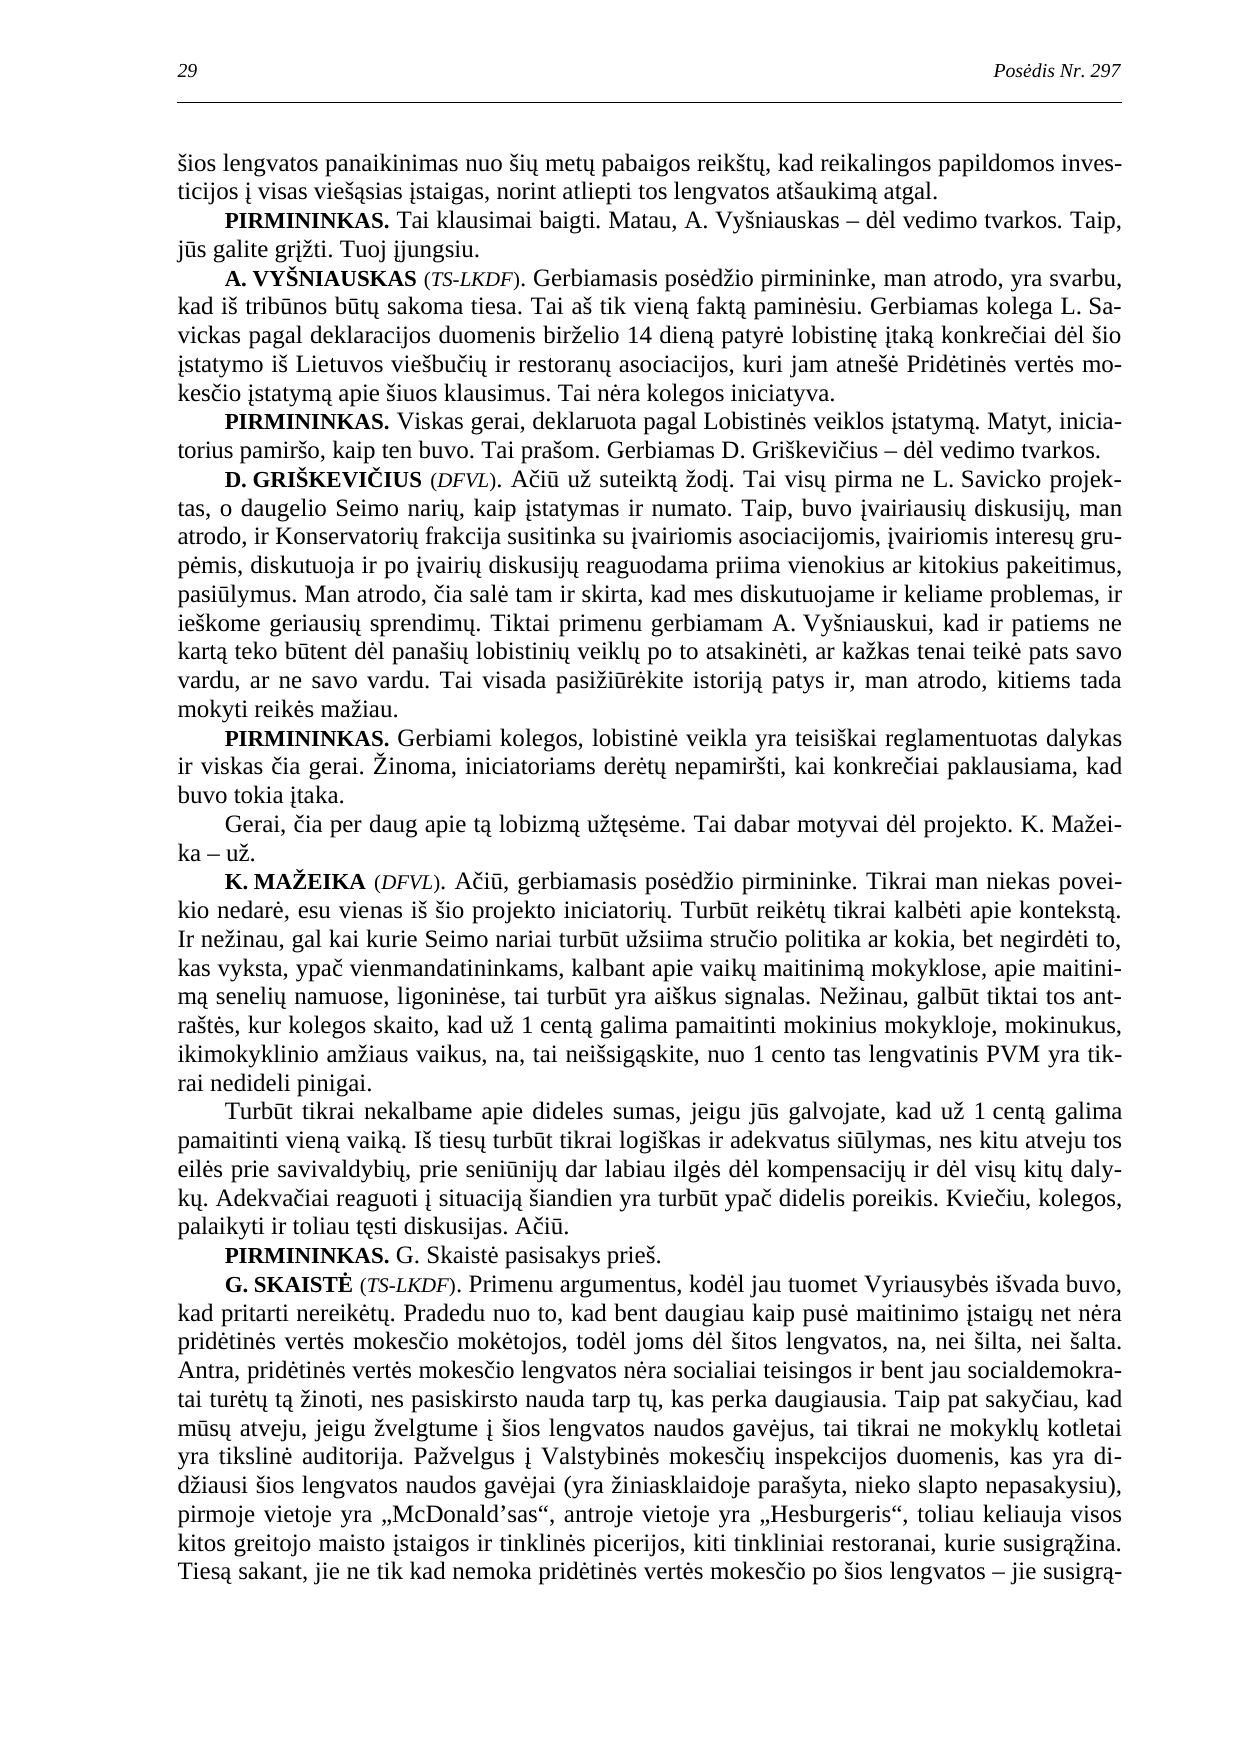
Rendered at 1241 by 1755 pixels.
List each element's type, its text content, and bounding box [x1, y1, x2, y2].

text A. VYŠNIAUSKAS (TS-LKDF). Ger­bia­ma­sis po­sė­džio pir­mi­nin­ke, man at­ro­do, yra svar­bu, kad iš tri­bū­nos bū­tų sa­ko­ma tie­sa. Tai aš tik vie­ną fak­tą pa­mi­nė­siu. Ger­bia­mas ko­le­ga L. Sa­vic­kas pa­gal de­kla­ra­ci­jos duo­me­nis bir­že­lio 14 die­ną pa­ty­rė lo­bis­ti­nę įta­ką kon­kre­čiai dėl šio įsta­ty­mo iš Lie­tu­vos vieš­bu­čių ir res­to­ra­nų aso­cia­ci­jos, ku­ri jam at­ne­šė Pri­dė­ti­nės ver­tės mo­kes­čio įsta­ty­mą apie šiuos klau­si­mus. Tai nė­ra ko­le­gos ini­cia­ty­va. [177, 263, 1122, 406]
text G. SKAISTĖ (TS-LKDF). Pri­me­nu ar­gu­men­tus, ko­dėl jau tuo­met Vy­riau­sy­bės iš­va­da bu­vo, kad pri­tar­ti ne­rei­kė­tų. Pra­de­du nuo to, kad bent dau­giau kaip pu­sė mai­ti­ni­mo įstai­gų net nė­ra pri­dė­ti­nės ver­tės mo­kes­čio mo­kė­to­jos, to­dėl joms dėl ši­tos leng­va­tos, na, nei šil­ta, nei šal­ta. An­tra, pri­dė­ti­nės ver­tės mo­kes­čio leng­va­tos nė­ra so­cia­liai tei­sin­gos ir bent jau so­cial­de­mok­ra­tai tu­rė­tų tą ži­no­ti, nes pa­si­skirs­to nau­da tarp tų, kas per­ka dau­giau­sia. Taip pat sa­ky­čiau, kad mū­sų at­ve­ju, jei­gu žvelg­tu­me į šios leng­va­tos nau­dos ga­vė­jus, tai tik­rai ne mo­kyk­lų kot­le­tai yra tiks­li­nė au­di­to­ri­ja. Pa­žvel­gus į Vals­ty­bi­nės mo­kes­čių ins­pek­ci­jos duo­me­nis, kas yra di­džiau­si šios leng­va­tos nau­dos ga­vė­jai (yra ži­niask­lai­do­je pa­ra­šy­ta, nie­ko slap­to ne­pa­sa­ky­siu), pir­mo­je vie­to­je yra „McDonald’sas“, ant­ro­je vie­to­je yra „Hes­bur­ge­ris“, to­liau ke­liau­ja vi­sos ki­tos grei­to­jo mais­to įstai­gos ir tin­kli­nės pi­ce­ri­jos, ki­ti tin­kli­niai res­to­ra­nai, ku­rie su­si­grą­ži­na. Tie­są sa­kant, jie ne tik kad ne­mo­ka pri­dė­ti­nės ver­tės mo­kes­čio po šios leng­va­tos – jie su­si­grą­ [177, 1269, 1122, 1585]
text Ge­rai, čia per daug apie tą lo­biz­mą už­tę­sė­me. Tai da­bar mo­ty­vai dėl pro­jek­to. K. Ma­žei­ka – už. [177, 809, 1122, 866]
text D. GRIŠKEVIČIUS (DFVL). Ačiū už su­teik­tą žo­dį. Tai vi­sų pir­ma ne L. Sa­vic­ko pro­jek­tas, o dau­ge­lio Sei­mo na­rių, kaip įsta­ty­mas ir nu­ma­to. Taip, bu­vo įvai­riau­sių dis­ku­si­jų, man at­ro­do, ir Kon­ser­va­to­rių frak­ci­ja su­si­tin­ka su įvai­rio­mis aso­cia­ci­jo­mis, įvai­rio­mis in­te­re­sų gru­pė­mis, dis­ku­tuo­ja ir po įvai­rių dis­ku­si­jų re­a­guo­da­ma pri­ima vie­no­kius ar ki­to­kius pa­kei­ti­mus, pa­siū­ly­mus. Man at­ro­do, čia sa­lė tam ir skir­ta, kad mes dis­ku­tuo­ja­me ir ke­lia­me pro­ble­mas, ir ieš­ko­me ge­riau­sių spren­di­mų. Tik­tai pri­me­nu ger­bia­mam A. Vyš­niaus­kui, kad ir pa­tiems ne kar­tą te­ko bū­tent dėl pa­na­šių lo­bis­ti­nių veik­lų po to at­sa­ki­nė­ti, ar kaž­kas te­nai tei­kė pats sa­vo var­du, ar ne sa­vo var­du. Tai vi­sa­da pa­si­žiū­rė­ki­te is­to­ri­ją pa­tys ir, man at­ro­do, ki­tiems ta­da mo­ky­ti rei­kės ma­žiau. [177, 464, 1122, 723]
text Tur­būt tik­rai ne­kal­ba­me apie di­de­les su­mas, jei­gu jūs gal­vo­ja­te, kad už 1 cen­tą ga­li­ma pa­mai­tin­ti vie­ną vai­ką. Iš tie­sų tur­būt tik­rai lo­giš­kas ir adek­va­tus siū­ly­mas, nes ki­tu at­ve­ju tos ei­lės prie sa­vi­val­dy­bių, prie se­niū­ni­jų dar la­biau il­gės dėl kom­pen­sa­ci­jų ir dėl vi­sų ki­tų da­ly­kų. Adek­va­čiai re­a­guo­ti į si­tu­a­ci­ją šian­dien yra tur­būt ypač di­de­lis po­rei­kis. Kvie­čiu, ko­le­gos, pa­lai­ky­ti ir to­liau tęs­ti dis­ku­si­jas. Ačiū. [177, 1096, 1122, 1240]
text PIRMININKAS. Tai klau­si­mai baig­ti. Ma­tau, A. Vyš­niaus­kas – dėl ve­di­mo tvar­kos. Taip, jūs ga­li­te grįž­ti. Tuoj įjung­siu. [177, 205, 1122, 263]
text PIRMININKAS. Ger­bia­mi ko­le­gos, lo­bis­ti­nė veik­la yra tei­siš­kai reg­la­men­tuo­tas da­ly­kas ir vis­kas čia ge­rai. Ži­no­ma, ini­cia­to­riams de­rė­tų ne­pa­mirš­ti, kai kon­kre­čiai pa­klau­sia­ma, kad bu­vo to­kia įta­ka. [177, 723, 1122, 809]
text PIRMININKAS. G. Skais­tė pa­si­sa­kys prieš. [177, 1240, 1122, 1269]
text PIRMININKAS. Vis­kas ge­rai, de­kla­ruo­ta pa­gal Lo­bis­ti­nės veik­los įsta­ty­mą. Ma­tyt, ini­cia­to­rius pa­mir­šo, kaip ten bu­vo. Tai pra­šom. Ger­bia­mas D. Griš­ke­vi­čius – dėl ve­di­mo tvar­kos. [177, 406, 1122, 464]
text K. MAŽEIKA (DFVL). Ačiū, ger­bia­ma­sis po­sė­džio pir­mi­nin­ke. Tik­rai man nie­kas po­vei­kio ne­da­rė, esu vie­nas iš šio pro­jek­to ini­cia­to­rių. Tur­būt rei­kė­tų tik­rai kal­bė­ti apie kon­teks­tą. Ir ne­ži­nau, gal kai ku­rie Sei­mo na­riai tur­būt už­si­i­ma stru­čio po­li­ti­ka ar ko­kia, bet ne­gir­dė­ti to, kas vyks­ta, ypač vien­man­da­ti­nin­kams, kal­bant apie vai­kų mai­ti­ni­mą mo­kyk­lo­se, apie mai­ti­ni­mą se­ne­lių na­muo­se, li­go­ni­nė­se, tai tur­būt yra aiš­kus sig­na­las. Ne­ži­nau, gal­būt tik­tai tos ant­raš­tės, kur ko­le­gos skai­to, kad už 1 cen­tą ga­li­ma pa­mai­tin­ti mo­ki­nius mo­kyk­lo­je, mo­ki­nu­kus, iki­mo­kyk­li­nio am­žiaus vai­kus, na, tai ne­iš­si­gąs­ki­te, nuo 1 cen­to tas leng­va­ti­nis PVM yra tik­rai ne­di­de­li pi­ni­gai. [177, 866, 1122, 1096]
text šios leng­va­tos pa­nai­ki­ni­mas nuo šių me­tų pa­bai­gos reikš­tų, kad rei­ka­lin­gos pa­pil­do­mos in­ves­ti­ci­jos į vi­sas vie­šą­sias įstai­gas, no­rint at­liep­ti tos leng­va­tos at­šau­ki­mą at­gal. [177, 148, 1122, 205]
